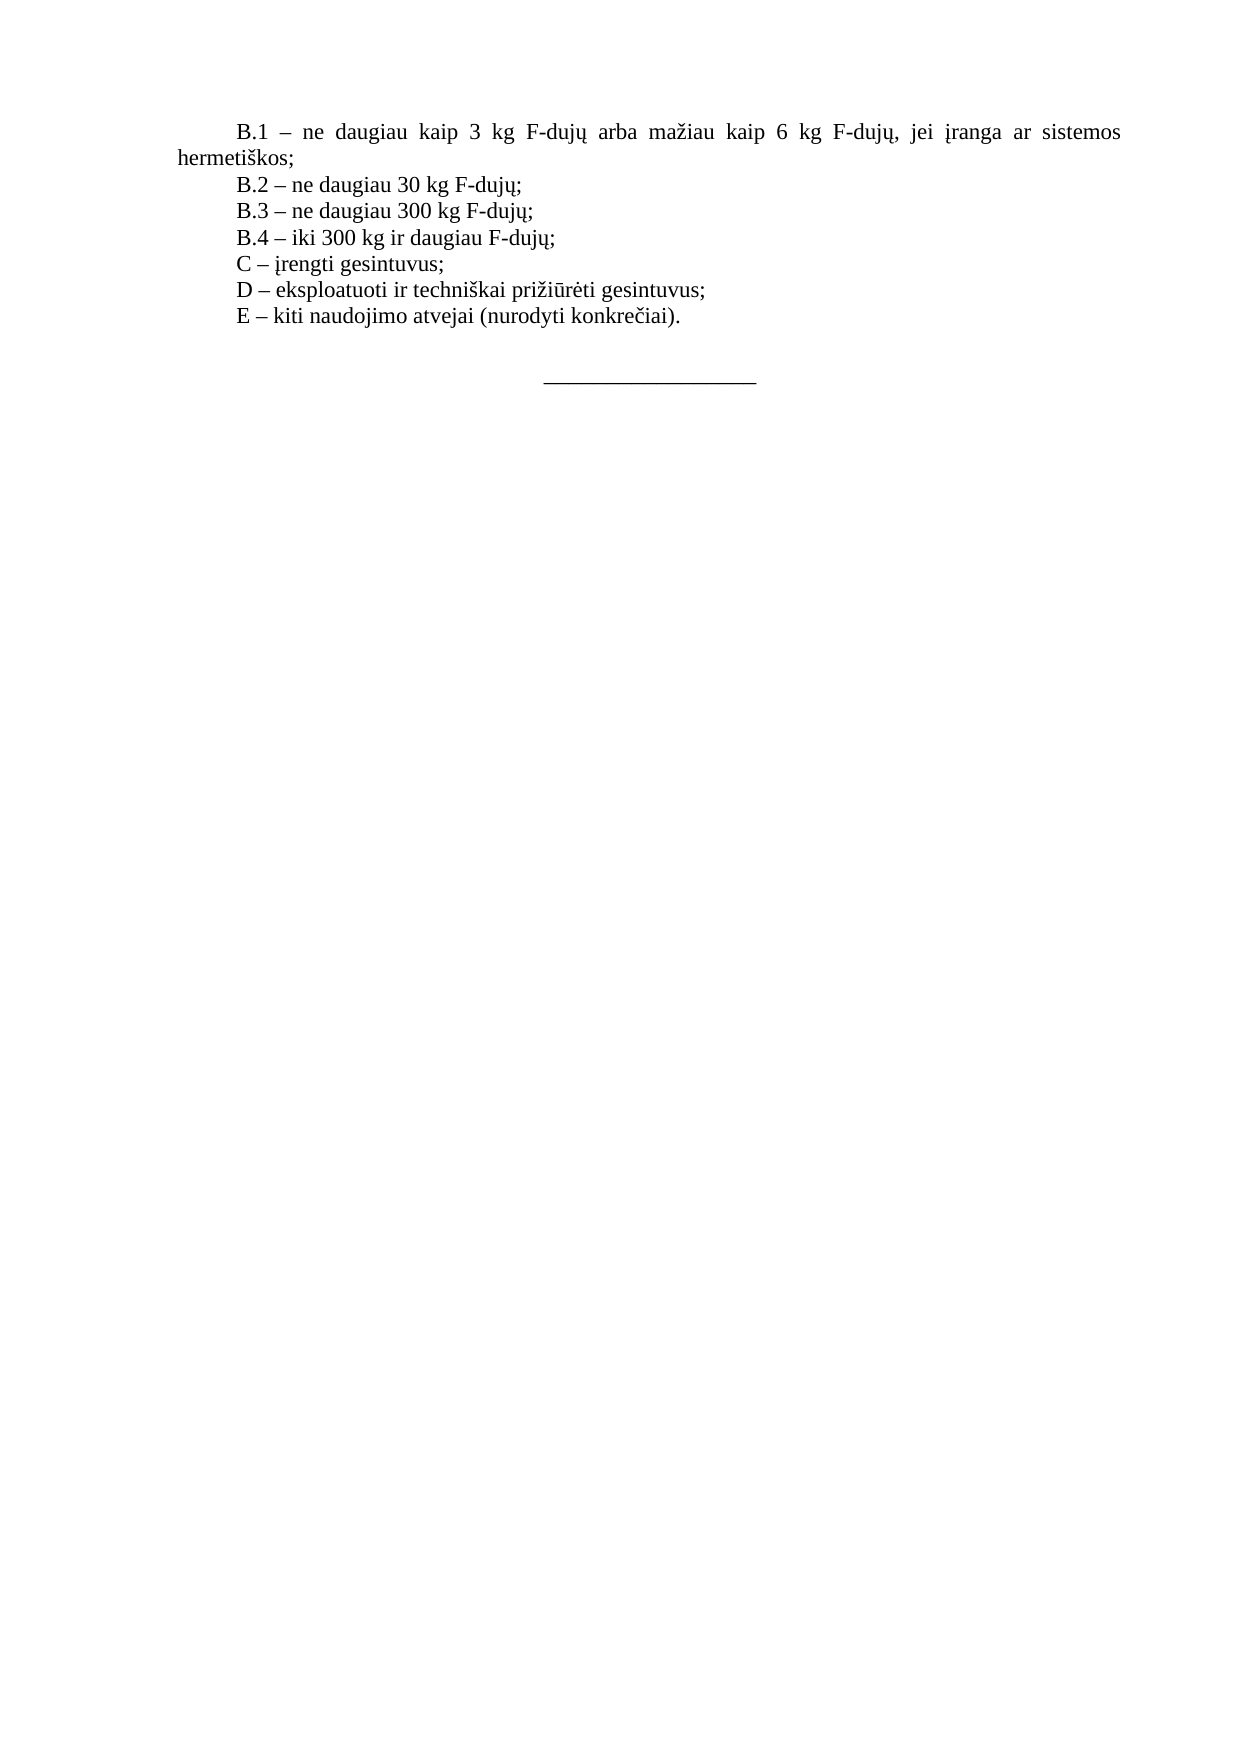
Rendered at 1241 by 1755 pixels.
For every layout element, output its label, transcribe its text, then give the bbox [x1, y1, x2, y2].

text B.1 – ne daugiau kaip 3 kg F-dujų arba mažiau kaip 6 kg F-dujų, jei įranga ar sistemos hermetiškos; [177, 118, 1122, 171]
text D – eksploatuoti ir techniškai prižiūrėti gesintuvus; [177, 276, 1122, 303]
text E – kiti naudojimo atvejai (nurodyti konkrečiai). [177, 303, 1122, 329]
text C – įrengti gesintuvus; [177, 250, 1122, 276]
text B.2 – ne daugiau 30 kg F-dujų; [177, 171, 1122, 197]
text _________________ [177, 358, 1122, 386]
text B.4 – iki 300 kg ir daugiau F-dujų; [177, 223, 1122, 250]
text B.3 – ne daugiau 300 kg F-dujų; [177, 197, 1122, 223]
